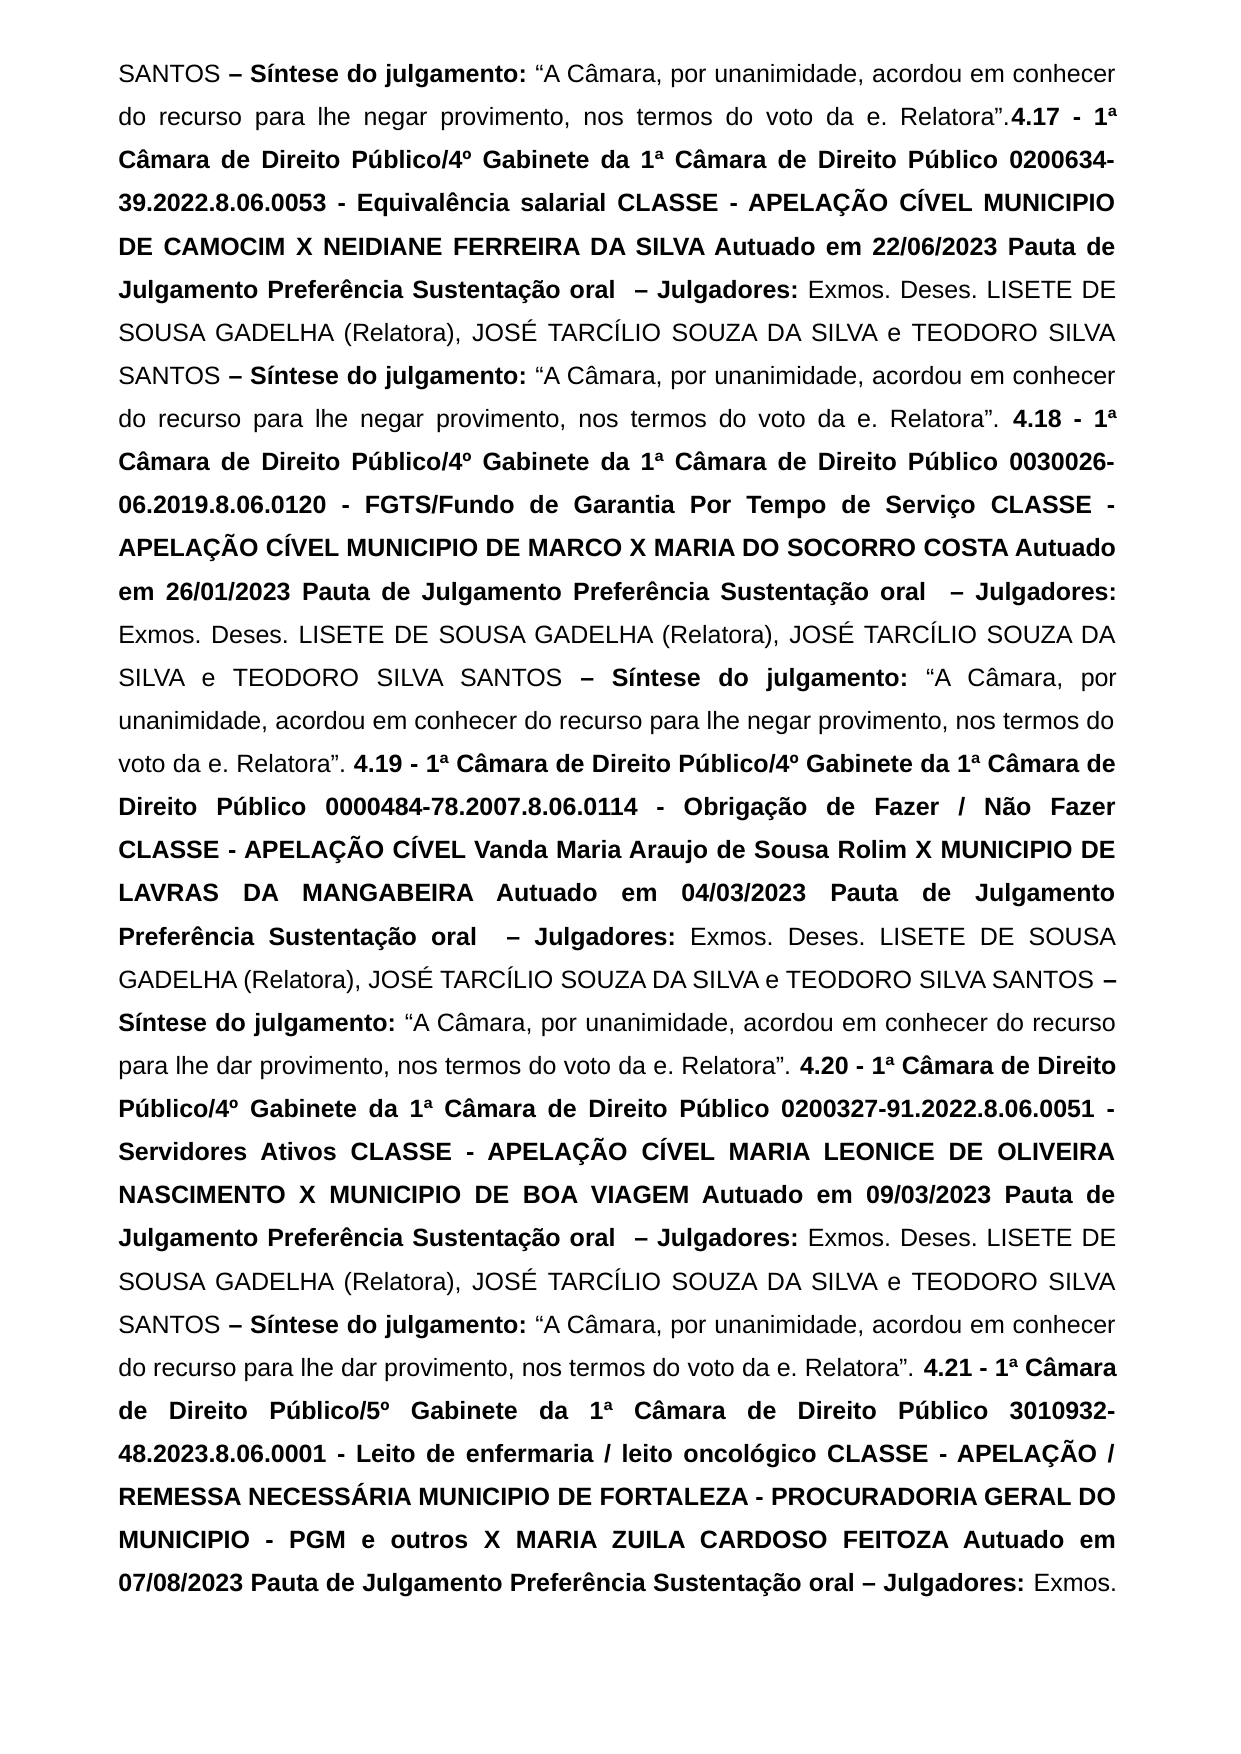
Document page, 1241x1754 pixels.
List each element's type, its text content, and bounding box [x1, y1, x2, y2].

text SANTOS – Síntese do julgamento: “A Câmara, por unanimidade, acordou em conhecer do recurso para lhe negar provimento, nos termos do voto da e. Relatora”.4.17 - 1ª Câmara de Direito Público/4º Gabinete da 1ª Câmara de Direito Público 0200634-39.2022.8.06.0053 - Equivalência salarial CLASSE - APELAÇÃO CÍVEL MUNICIPIO DE CAMOCIM X NEIDIANE FERREIRA DA SILVA Autuado em 22/06/2023 Pauta de Julgamento Preferência Sustentação oral – Julgadores: Exmos. Deses. LISETE DE SOUSA GADELHA (Relatora), JOSÉ TARCÍLIO SOUZA DA SILVA e TEODORO SILVA SANTOS – Síntese do julgamento: “A Câmara, por unanimidade, acordou em conhecer do recurso para lhe negar provimento, nos termos do voto da e. Relatora”. 4.18 - 1ª Câmara de Direito Público/4º Gabinete da 1ª Câmara de Direito Público 0030026-06.2019.8.06.0120 - FGTS/Fundo de Garantia Por Tempo de Serviço CLASSE - APELAÇÃO CÍVEL MUNICIPIO DE MARCO X MARIA DO SOCORRO COSTA Autuado em 26/01/2023 Pauta de Julgamento Preferência Sustentação oral – Julgadores: Exmos. Deses. LISETE DE SOUSA GADELHA (Relatora), JOSÉ TARCÍLIO SOUZA DA SILVA e TEODORO SILVA SANTOS – Síntese do julgamento: “A Câmara, por unanimidade, acordou em conhecer do recurso para lhe negar provimento, nos termos do voto da e. Relatora”. 4.19 - 1ª Câmara de Direito Público/4º Gabinete da 1ª Câmara de Direito Público 0000484-78.2007.8.06.0114 - Obrigação de Fazer / Não Fazer CLASSE - APELAÇÃO CÍVEL Vanda Maria Araujo de Sousa Rolim X MUNICIPIO DE LAVRAS DA MANGABEIRA Autuado em 04/03/2023 Pauta de Julgamento Preferência Sustentação oral – Julgadores: Exmos. Deses. LISETE DE SOUSA GADELHA (Relatora), JOSÉ TARCÍLIO SOUZA DA SILVA e TEODORO SILVA SANTOS – Síntese do julgamento: “A Câmara, por unanimidade, acordou em conhecer do recurso para lhe dar provimento, nos termos do voto da e. Relatora”. 4.20 - 1ª Câmara de Direito Público/4º Gabinete da 1ª Câmara de Direito Público 0200327-91.2022.8.06.0051 - Servidores Ativos CLASSE - APELAÇÃO CÍVEL MARIA LEONICE DE OLIVEIRA NASCIMENTO X MUNICIPIO DE BOA VIAGEM Autuado em 09/03/2023 Pauta de Julgamento Preferência Sustentação oral – Julgadores: Exmos. Deses. LISETE DE SOUSA GADELHA (Relatora), JOSÉ TARCÍLIO SOUZA DA SILVA e TEODORO SILVA SANTOS – Síntese do julgamento: “A Câmara, por unanimidade, acordou em conhecer do recurso para lhe dar provimento, nos termos do voto da e. Relatora”. 4.21 - 1ª Câmara de Direito Público/5º Gabinete da 1ª Câmara de Direito Público 3010932-48.2023.8.06.0001 - Leito de enfermaria / leito oncológico CLASSE - APELAÇÃO / REMESSA NECESSÁRIA MUNICIPIO DE FORTALEZA - PROCURADORIA GERAL DO MUNICIPIO - PGM e outros X MARIA ZUILA CARDOSO FEITOZA Autuado em 07/08/2023 Pauta de Julgamento Preferência Sustentação oral – Julgadores: Exmos. [118, 59, 1117, 1597]
